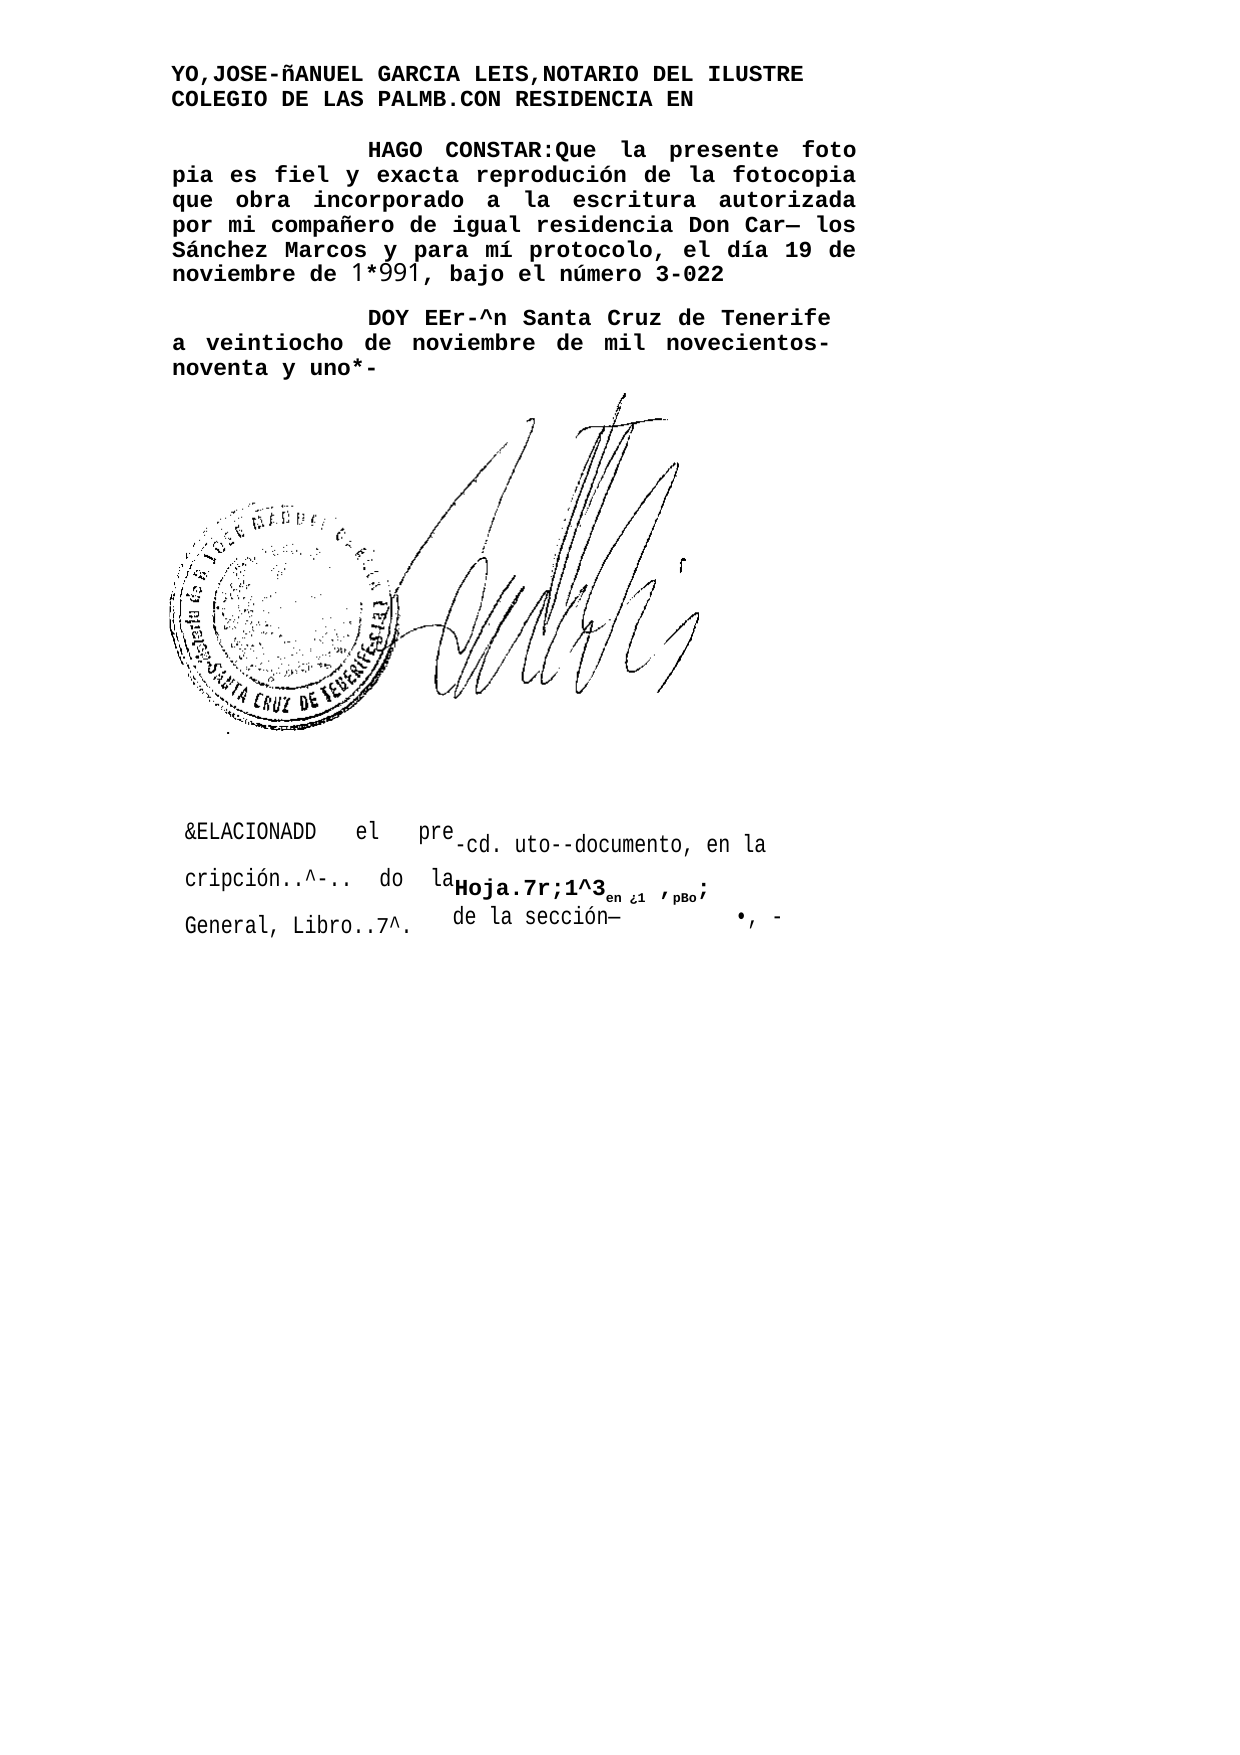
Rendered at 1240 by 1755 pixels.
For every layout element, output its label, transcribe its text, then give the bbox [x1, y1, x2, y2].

picture [169, 393, 699, 734]
text Hoja.7r;1^3en ¿1 ,pBo; [454, 861, 792, 904]
text COLEGIO DE LAS PALMB.CON RESIDENCIA EN [171, 86, 860, 111]
text DOY EEr-^n Santa Cruz de Tenerife a veintiocho de noviembre de mil novecientos- noventa y uno*- [172, 305, 832, 381]
text HAGO CONSTAR:Que la presente foto pia es fiel y exacta reprodución de la fotocopia que obra incorporado a la escritura autorizada por mi compañero de igual residencia Don Car— los Sánchez Marcos y para mí protocolo, el día 19 de noviembre de 1*991, bajo el número 3-022 [172, 138, 857, 287]
text -cd. uto--documento, en la [454, 819, 792, 861]
text YO,JOSE-ñANUEL GARCIA LEIS,NOTARIO DEL ILUSTRE [171, 61, 860, 86]
text de la sección— •, - [452, 904, 792, 929]
text &ELACIONADD el pre cripción..^-.. do la General, Libro..7^. [184, 801, 454, 943]
